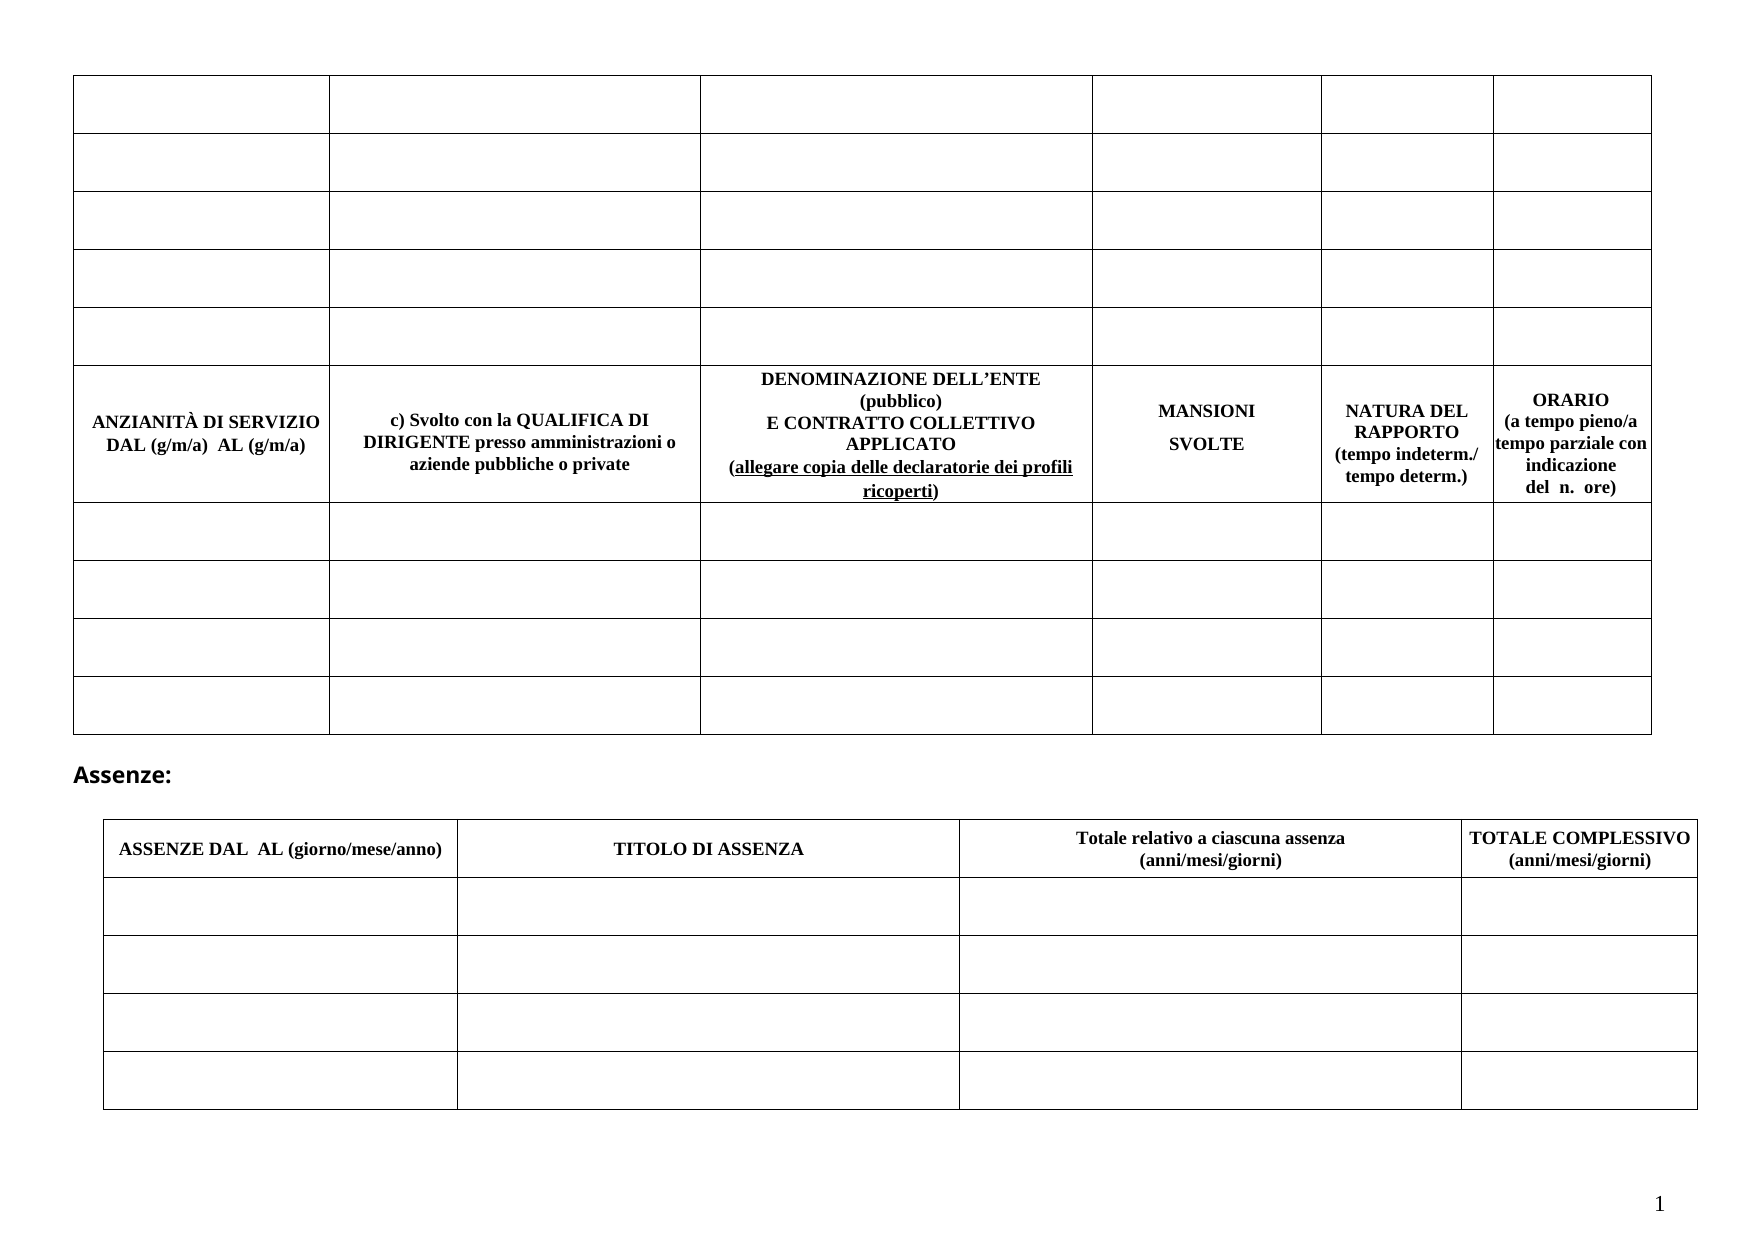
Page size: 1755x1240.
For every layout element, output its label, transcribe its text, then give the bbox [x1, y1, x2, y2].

table_cell [1093, 308, 1321, 365]
table_cell [74, 619, 329, 676]
table_cell [330, 503, 700, 560]
table_cell [458, 994, 959, 1051]
table_cell ANZIANITÀ DI SERVIZIO DAL (g/m/a) AL (g/m/a) [74, 366, 329, 502]
table_cell [74, 192, 329, 249]
table_cell DENOMINAZIONE DELL’ENTE (pubblico) E CONTRATTO COLLETTIVO APPLICATO (allegare copia delle declaratorie dei profili ricoperti) [701, 366, 1092, 502]
table_cell [74, 677, 329, 734]
table_cell [701, 503, 1092, 560]
table_cell [1322, 308, 1493, 365]
table_cell [1322, 76, 1493, 133]
table_cell [1494, 677, 1651, 734]
table_cell ORARIO (a tempo pieno/a tempo parziale con indicazione del n. ore) [1494, 366, 1651, 502]
table_cell [1322, 619, 1493, 676]
table_cell [1462, 936, 1697, 993]
table_cell [1322, 134, 1493, 191]
table_cell [960, 936, 1461, 993]
table_cell [960, 878, 1461, 935]
table_cell [1093, 250, 1321, 307]
table_cell [1494, 76, 1651, 133]
table_cell [1322, 677, 1493, 734]
table_cell [1322, 503, 1493, 560]
table_cell [1093, 192, 1321, 249]
table_cell [701, 250, 1092, 307]
table_cell [1322, 561, 1493, 618]
table_cell [104, 878, 457, 935]
table_cell [1093, 619, 1321, 676]
table_header ASSENZE DAL AL (giorno/mese/anno) [104, 820, 457, 877]
table_cell [1462, 994, 1697, 1051]
table_cell [1494, 503, 1651, 560]
table_cell [1494, 134, 1651, 191]
table_cell [1494, 308, 1651, 365]
table_cell [74, 503, 329, 560]
table_cell [701, 308, 1092, 365]
table_cell [1093, 677, 1321, 734]
table_cell c) Svolto con la QUALIFICA DI DIRIGENTE presso amministrazioni o aziende pubbliche o private [330, 366, 700, 502]
table_cell [701, 619, 1092, 676]
table_header TITOLO DI ASSENZA [458, 820, 959, 877]
table_cell [1494, 561, 1651, 618]
table_cell [1494, 250, 1651, 307]
table_cell [1462, 878, 1697, 935]
table_cell [960, 1052, 1461, 1109]
table_header Totale relativo a ciascuna assenza (anni/mesi/giorni) [960, 820, 1461, 877]
table_cell [74, 250, 329, 307]
table_cell [330, 308, 700, 365]
table_cell [701, 192, 1092, 249]
table_cell [458, 1052, 959, 1109]
table_cell [1494, 192, 1651, 249]
text Assenze: [73, 759, 1650, 790]
table_cell [701, 677, 1092, 734]
table_cell [701, 76, 1092, 133]
table_cell [458, 878, 959, 935]
table_cell [1322, 192, 1493, 249]
table_cell [701, 134, 1092, 191]
table_cell NATURA DEL RAPPORTO (tempo indeterm./ tempo determ.) [1322, 366, 1493, 502]
table_cell [330, 619, 700, 676]
table_cell [330, 134, 700, 191]
table_cell [330, 250, 700, 307]
table_cell [701, 561, 1092, 618]
table_cell [74, 308, 329, 365]
table_cell [74, 561, 329, 618]
table_cell [74, 76, 329, 133]
table_cell [1322, 250, 1493, 307]
table_cell [960, 994, 1461, 1051]
table_cell [1093, 561, 1321, 618]
table_cell [1494, 619, 1651, 676]
table_cell [330, 677, 700, 734]
table_cell [1462, 1052, 1697, 1109]
table_cell [1093, 503, 1321, 560]
table_cell [330, 192, 700, 249]
table_cell [330, 76, 700, 133]
table_cell [458, 936, 959, 993]
table_cell [104, 936, 457, 993]
table_cell [1093, 76, 1321, 133]
table_cell [1093, 134, 1321, 191]
table_cell MANSIONI SVOLTE [1093, 366, 1321, 502]
table_cell [330, 561, 700, 618]
table_cell [104, 1052, 457, 1109]
table_header TOTALE COMPLESSIVO (anni/mesi/giorni) [1462, 820, 1697, 877]
table_cell [104, 994, 457, 1051]
table_cell [74, 134, 329, 191]
